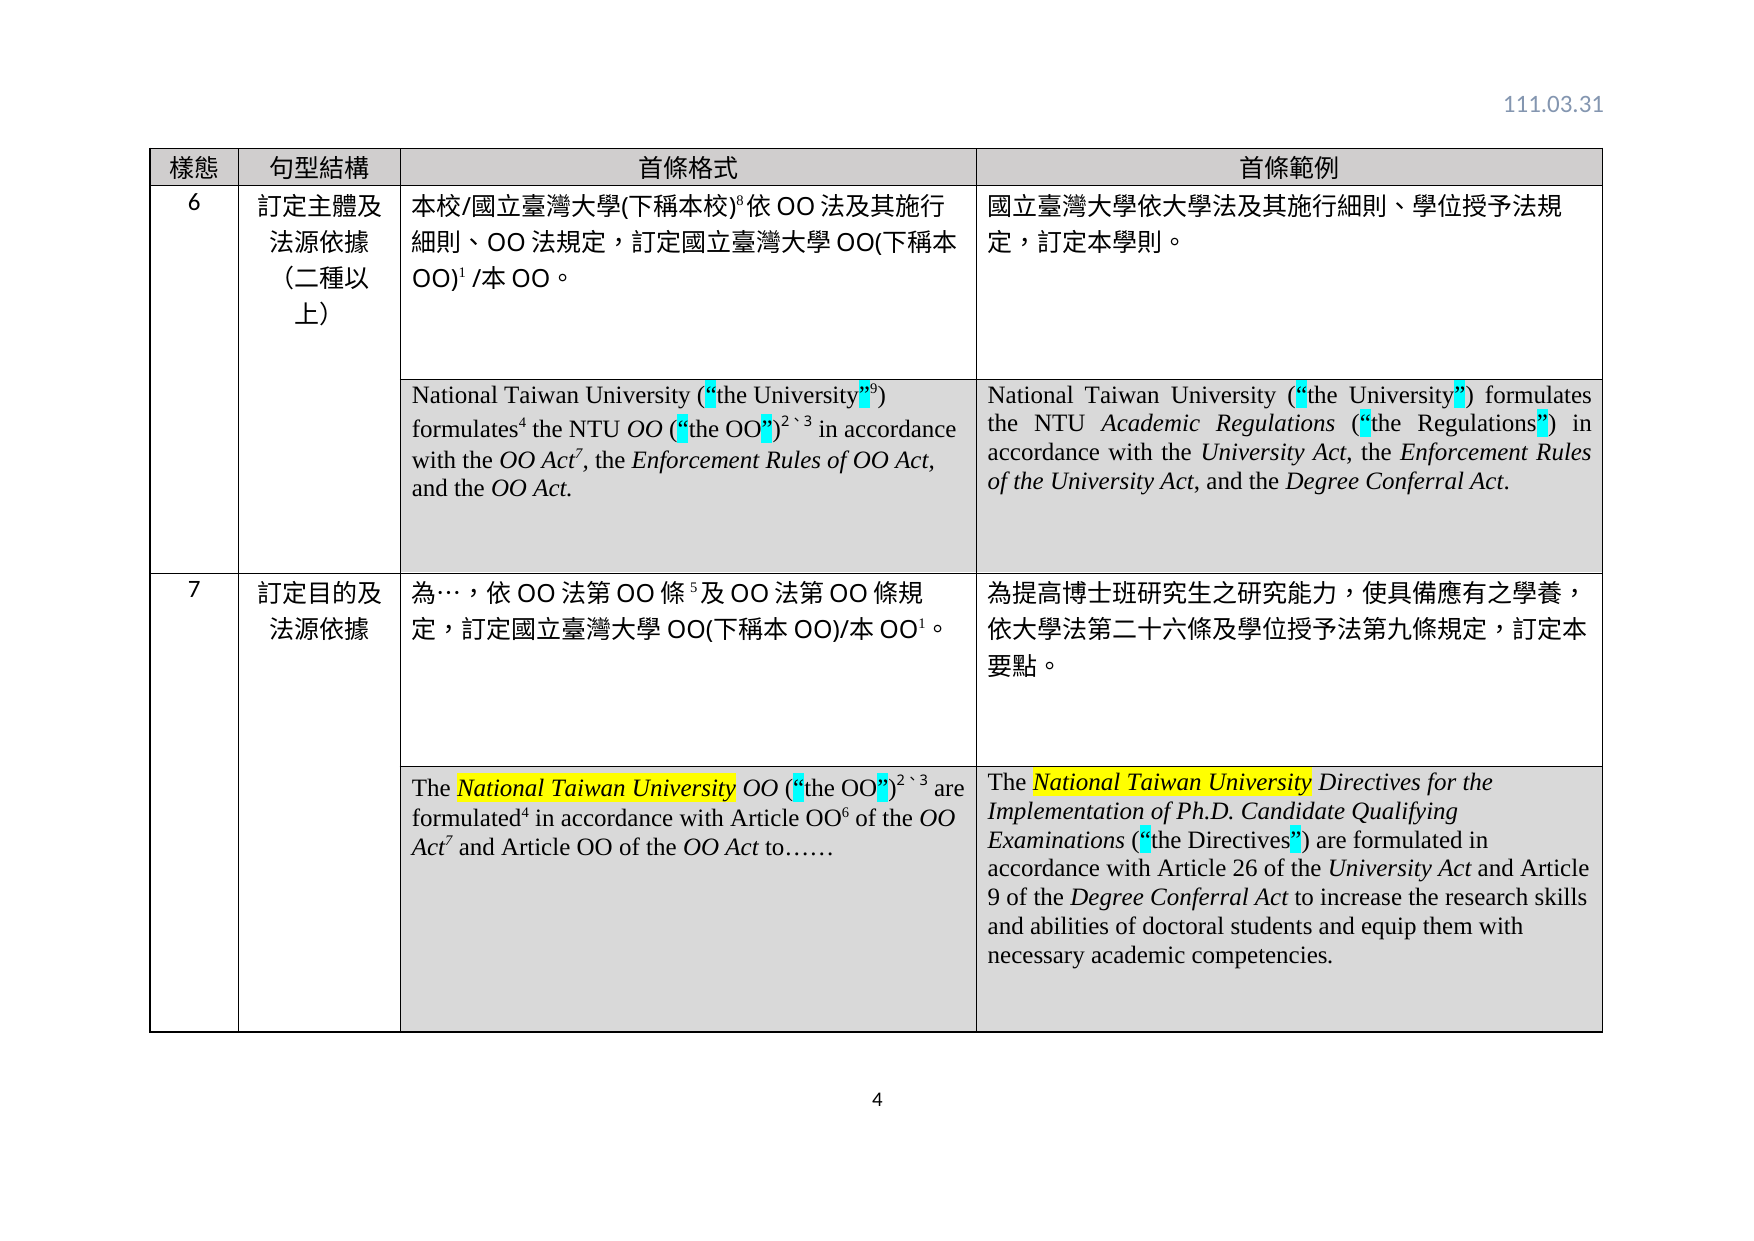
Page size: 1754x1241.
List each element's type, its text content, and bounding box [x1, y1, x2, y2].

table_cell 7 [151, 574, 238, 1031]
table_cell 訂定主體及法源依據（二種以上） [239, 186, 400, 572]
table_header 句型結構 [239, 149, 400, 185]
table_cell National Taiwan University (“the University”9) formulates4 the NTU OO (“the OO”)2、3 in accordance with the OO Act7, the Enforcement Rules of OO Act, and the OO Act. [401, 380, 976, 572]
table_header 首條範例 [977, 149, 1602, 185]
table_cell The National Taiwan University Directives for the Implementation of Ph.D. Candidate Qualifying Examinations (“the Directives”) are formulated in accordance with Article 26 of the University Act and Article 9 of the Degree Conferral Act to increase the research skills and abilities of doctoral students and equip them with necessary academic competencies. [977, 767, 1602, 1031]
table_cell 訂定目的及法源依據 [239, 574, 400, 1031]
table_cell 6 [151, 186, 238, 572]
table_cell 為提高博士班研究生之研究能力，使具備應有之學養，依大學法第二十六條及學位授予法第九條規定，訂定本要點。 [977, 574, 1602, 766]
table_cell 國立臺灣大學依大學法及其施行細則、學位授予法規定，訂定本學則。 [977, 186, 1602, 379]
table_cell National Taiwan University (“the University”) formulates the NTU Academic Regulations (“the Regulations”) in accordance with the University Act, the Enforcement Rules of the University Act, and the Degree Conferral Act. [977, 380, 1602, 572]
table_cell The National Taiwan University OO (“the OO”)2、3 are formulated4 in accordance with Article OO6 of the OO Act7 and Article OO of the OO Act to…… [401, 767, 976, 1031]
table_header 樣態 [151, 149, 238, 185]
table_cell 本校/國立臺灣大學(下稱本校)8依OO法及其施行細則、OO法規定，訂定國立臺灣大學OO(下稱本OO)1 /本OO。 [401, 186, 976, 379]
table_header 首條格式 [401, 149, 976, 185]
table_cell 為…，依OO法第OO條5及OO法第OO條規定，訂定國立臺灣大學OO(下稱本OO)/本OO1。 [401, 574, 976, 766]
